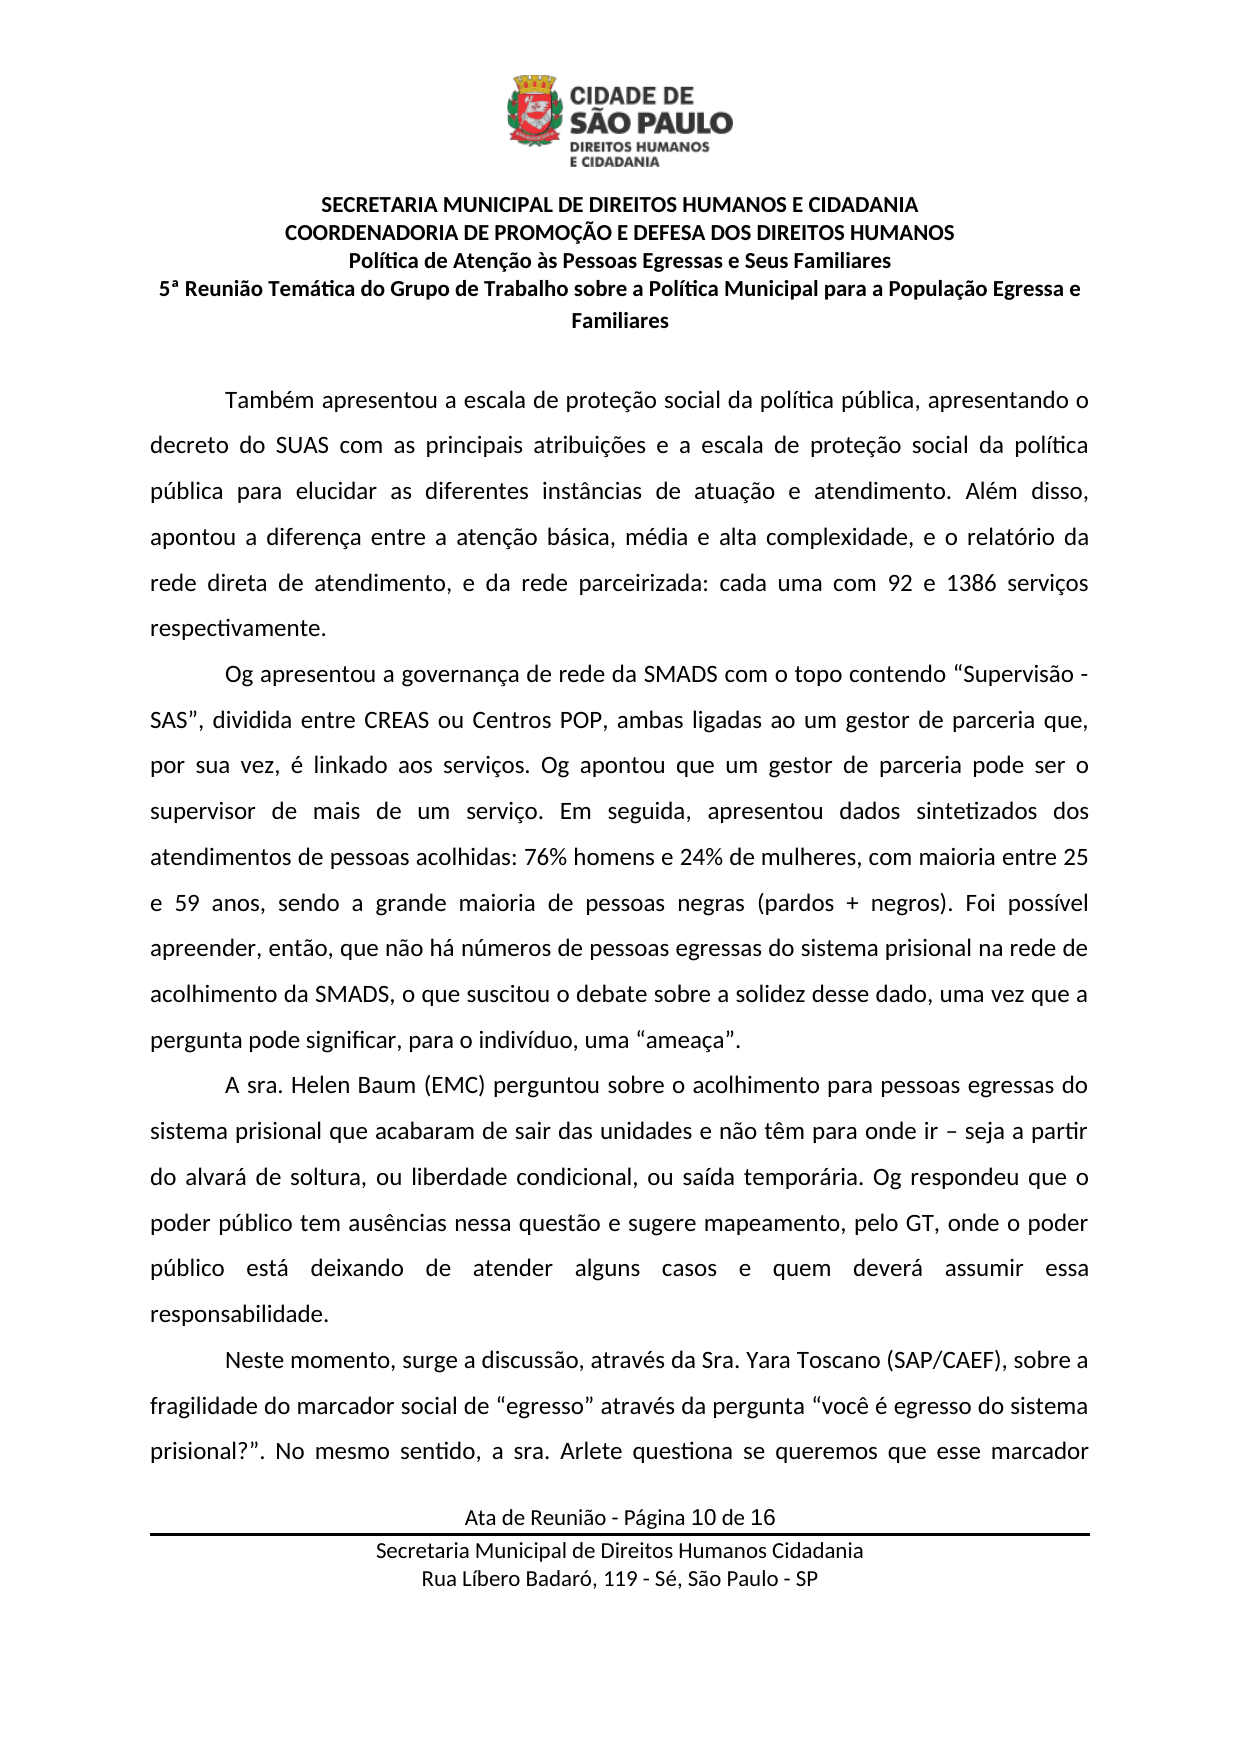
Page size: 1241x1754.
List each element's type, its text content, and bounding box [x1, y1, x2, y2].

picture [507, 75, 733, 167]
text Neste momento, surge a discussão, através da Sra. Yara Toscano (SAP/CAEF), sobre a fragilidade do marcador social de “egresso” através da pergunta “você é egresso do sistema prisional?”. No mesmo sentido, a sra. Arlete questiona se queremos que esse marcador [150, 1344, 1090, 1466]
text Og apresentou a governança de rede da SMADS com o topo contendo “Supervisão - SAS”, dividida entre CREAS ou Centros POP, ambas ligadas ao um gestor de parceria que, por sua vez, é linkado aos serviços. Og apontou que um gestor de parceria pode ser o supervisor de mais de um serviço. Em seguida, apresentou dados sintetizados dos atendimentos de pessoas acolhidas: 76% homens e 24% de mulheres, com maioria entre 25 e 59 anos, sendo a grande maioria de pessoas negras (pardos + negros). Foi possível apreender, então, que não há números de pessoas egressas do sistema prisional na rede de acolhimento da SMADS, o que suscitou o debate sobre a solidez desse dado, uma vez que a pergunta pode significar, para o indivíduo, uma “ameaça”. [150, 658, 1090, 1054]
text A sra. Helen Baum (EMC) perguntou sobre o acolhimento para pessoas egressas do sistema prisional que acabaram de sair das unidades e não têm para onde ir – seja a partir do alvará de soltura, ou liberdade condicional, ou saída temporária. Og respondeu que o poder público tem ausências nessa questão e sugere mapeamento, pelo GT, onde o poder público está deixando de atender alguns casos e quem deverá assumir essa responsabilidade. [150, 1070, 1090, 1329]
text Também apresentou a escala de proteção social da política pública, apresentando o decreto do SUAS com as principais atribuições e a escala de proteção social da política pública para elucidar as diferentes instâncias de atuação e atendimento. Além disso, apontou a diferença entre a atenção básica, média e alta complexidade, e o relatório da rede direta de atendimento, e da rede parceirizada: cada uma com 92 e 1386 serviços respectivamente. [150, 384, 1090, 643]
